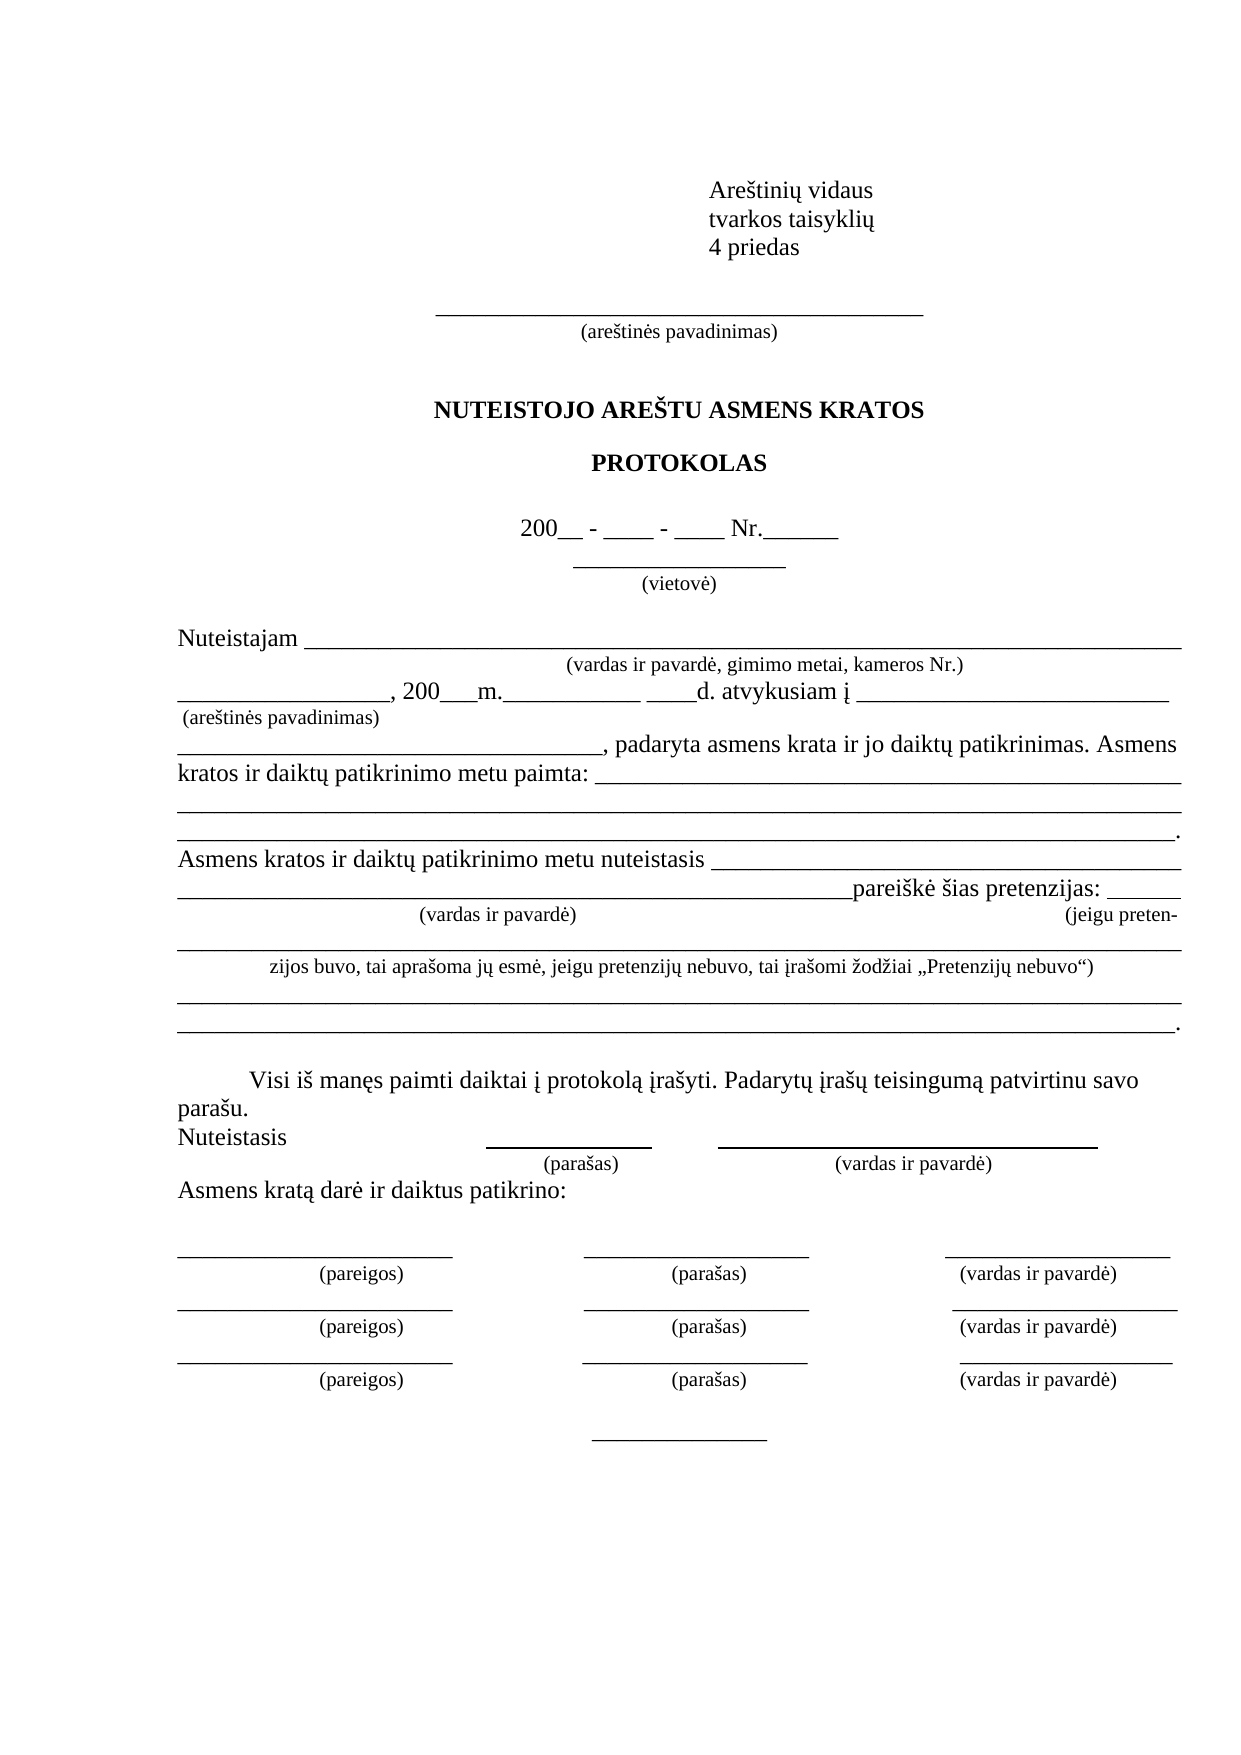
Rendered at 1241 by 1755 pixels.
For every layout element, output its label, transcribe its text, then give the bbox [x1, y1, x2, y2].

text ______________________ __________________ _________________ [177, 1338, 1181, 1367]
text _______________________________________ [177, 290, 1181, 319]
text . [177, 1007, 1181, 1036]
text Asmens kratą darė ir daiktus patikrino: [177, 1175, 1181, 1204]
text _________________, 200___m.___________ ____d. atvykusiam į _________________________ [177, 676, 1181, 705]
text . [177, 815, 1181, 844]
text ______________________ __________________ __________________ [177, 1285, 1181, 1314]
text Nuteistasis [177, 1122, 1181, 1151]
text ______________ [177, 1415, 1181, 1444]
text 200__ - ____ - ____ Nr.______ [177, 513, 1181, 542]
text Areštinių vidaus [709, 175, 1181, 204]
text tvarkos taisyklių [177, 204, 1181, 232]
text ______________________ __________________ __________________ [177, 1232, 1181, 1261]
text 4 priedas [177, 232, 1181, 261]
text _________________ [177, 542, 1181, 571]
text ______________________________________________________pareiškė šias pretenzijas: [177, 873, 1181, 902]
text (vietovė) [177, 571, 1181, 595]
text (pareigos) (parašas) (vardas ir pavardė) [177, 1261, 1181, 1285]
text (vardas ir pavardė) (jeigu preten- [177, 902, 1181, 926]
text PROTOKOLAS [177, 448, 1181, 477]
text (pareigos) (parašas) (vardas ir pavardė) [177, 1314, 1181, 1338]
text (areštinės pavadinimas) [177, 705, 1181, 729]
text NUTEISTOJO AREŠTU ASMENS KRATOS [177, 396, 1181, 424]
text (vardas ir pavardė, gimimo metai, kameros Nr.) [177, 652, 1181, 676]
text (parašas) (vardas ir pavardė) [177, 1151, 1181, 1175]
text (areštinės pavadinimas) [177, 319, 1181, 343]
text zijos buvo, tai aprašoma jų esmė, jeigu pretenzijų nebuvo, tai įrašomi žodžiai „Pretenzijų nebuvo“) [177, 954, 1181, 978]
text Asmens kratos ir daiktų patikrinimo metu nuteistasis [177, 844, 1181, 873]
text Visi iš manęs paimti daiktai į protokolą įrašyti. Padarytų įrašų teisingumą patvirtinu savo parašu. [177, 1065, 1181, 1122]
text (pareigos) (parašas) (vardas ir pavardė) [177, 1367, 1181, 1391]
text __________________________________, padaryta asmens krata ir jo daiktų patikrinimas. Asmens kratos ir daiktų patikrinimo metu paimta: [177, 729, 1181, 787]
text Nuteistajam [177, 623, 1181, 652]
